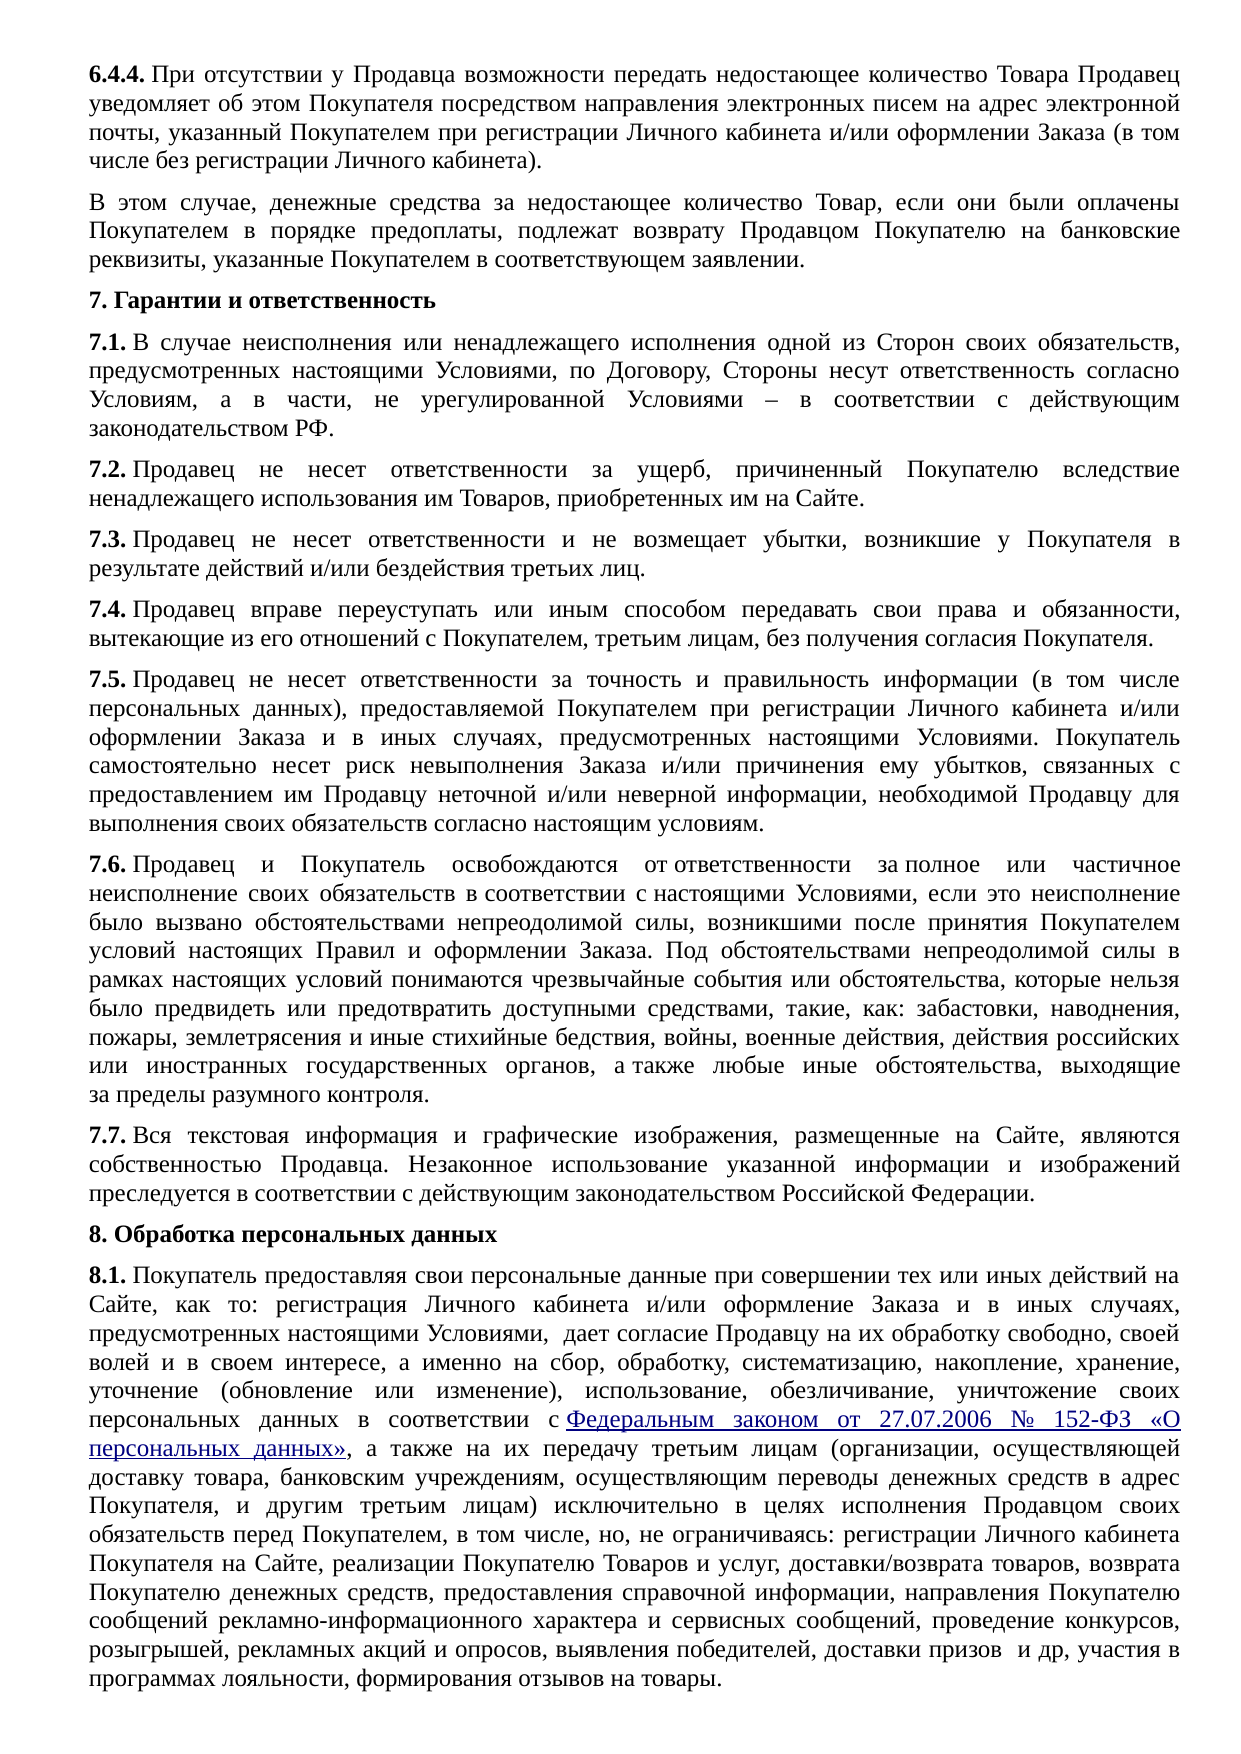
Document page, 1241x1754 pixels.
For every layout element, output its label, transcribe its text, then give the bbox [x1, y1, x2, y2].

text 8.1. Покупатель предоставляя свои персональные данные при совершении тех или иных действий на Сайте, как то: регистрация Личного кабинета и/или оформление Заказа и в иных случаях, предусмотренных настоящими Условиями, дает согласие Продавцу на их обработку свободно, своей волей и в своем интересе, а именно на сбор, обработку, систематизацию, накопление, хранение, уточнение (обновление или изменение), использование, обезличивание, уничтожение своих персональных данных в соответствии с Федеральным законом от 27.07.2006 № 152-ФЗ «О персональных данных», а также на их передачу третьим лицам (организации, осуществляющей доставку товара, банковским учреждениям, осуществляющим переводы денежных средств в адрес Покупателя, и другим третьим лицам) исключительно в целях исполнения Продавцом своих обязательств перед Покупателем, в том числе, но, не ограничиваясь: регистрации Личного кабинета Покупателя на Сайте, реализации Покупателю Товаров и услуг, доставки/возврата товаров, возврата Покупателю денежных средств, предоставления справочной информации, направления Покупателю сообщений рекламно-информационного характера и сервисных сообщений, проведение конкурсов, розыгрышей, рекламных акций и опросов, выявления победителей, доставки призов и др, участия в программах лояльности, формирования отзывов на товары. [88, 1260, 1181, 1692]
text 7.1. В случае неисполнения или ненадлежащего исполнения одной из Сторон своих обязательств, предусмотренных настоящими Условиями, по Договору, Стороны несут ответственность согласно Условиям, а в части, не урегулированной Условиями – в соответствии с действующим законодательством РФ. [88, 327, 1181, 442]
text 7. Гарантии и ответственность [88, 285, 1181, 314]
text 7.2. Продавец не несет ответственности за ущерб, причиненный Покупателю вследствие ненадлежащего использования им Товаров, приобретенных им на Сайте. [88, 454, 1181, 512]
text 7.3. Продавец не несет ответственности и не возмещает убытки, возникшие у Покупателя в результате действий и/или бездействия третьих лиц. [88, 524, 1181, 582]
text 7.5. Продавец не несет ответственности за точность и правильность информации (в том числе персональных данных), предоставляемой Покупателем при регистрации Личного кабинета и/или оформлении Заказа и в иных случаях, предусмотренных настоящими Условиями. Покупатель самостоятельно несет риск невыполнения Заказа и/или причинения ему убытков, связанных с предоставлением им Продавцу неточной и/или неверной информации, необходимой Продавцу для выполнения своих обязательств согласно настоящим условиям. [88, 664, 1181, 837]
text 8. Обработка персональных данных [88, 1219, 1181, 1248]
text 7.6. Продавец и Покупатель освобождаются от ответственности за полное или частичное неисполнение своих обязательств в соответствии с настоящими Условиями, если это неисполнение было вызвано обстоятельствами непреодолимой силы, возникшими после принятия Покупателем условий настоящих Правил и оформлении Заказа. Под обстоятельствами непреодолимой силы в рамках настоящих условий понимаются чрезвычайные события или обстоятельства, которые нельзя было предвидеть или предотвратить доступными средствами, такие, как: забастовки, наводнения, пожары, землетрясения и иные стихийные бедствия, войны, военные действия, действия российских или иностранных государственных органов, а также любые иные обстоятельства, выходящие за пределы разумного контроля. [88, 849, 1181, 1108]
text 7.7. Вся текстовая информация и графические изображения, размещенные на Сайте, являются собственностью Продавца. Незаконное использование указанной информации и изображений преследуется в соответствии с действующим законодательством Российской Федерации. [88, 1120, 1181, 1207]
text 7.4. Продавец вправе переуступать или иным способом передавать свои права и обязанности, вытекающие из его отношений с Покупателем, третьим лицам, без получения согласия Покупателя. [88, 594, 1181, 652]
text В этом случае, денежные средства за недостающее количество Товар, если они были оплачены Покупателем в порядке предоплаты, подлежат возврату Продавцом Покупателю на банковские реквизиты, указанные Покупателем в соответствующем заявлении. [88, 187, 1181, 273]
text 6.4.4. При отсутствии у Продавца возможности передать недостающее количество Товара Продавец уведомляет об этом Покупателя посредством направления электронных писем на адрес электронной почты, указанный Покупателем при регистрации Личного кабинета и/или оформлении Заказа (в том числе без регистрации Личного кабинета). [88, 59, 1181, 174]
